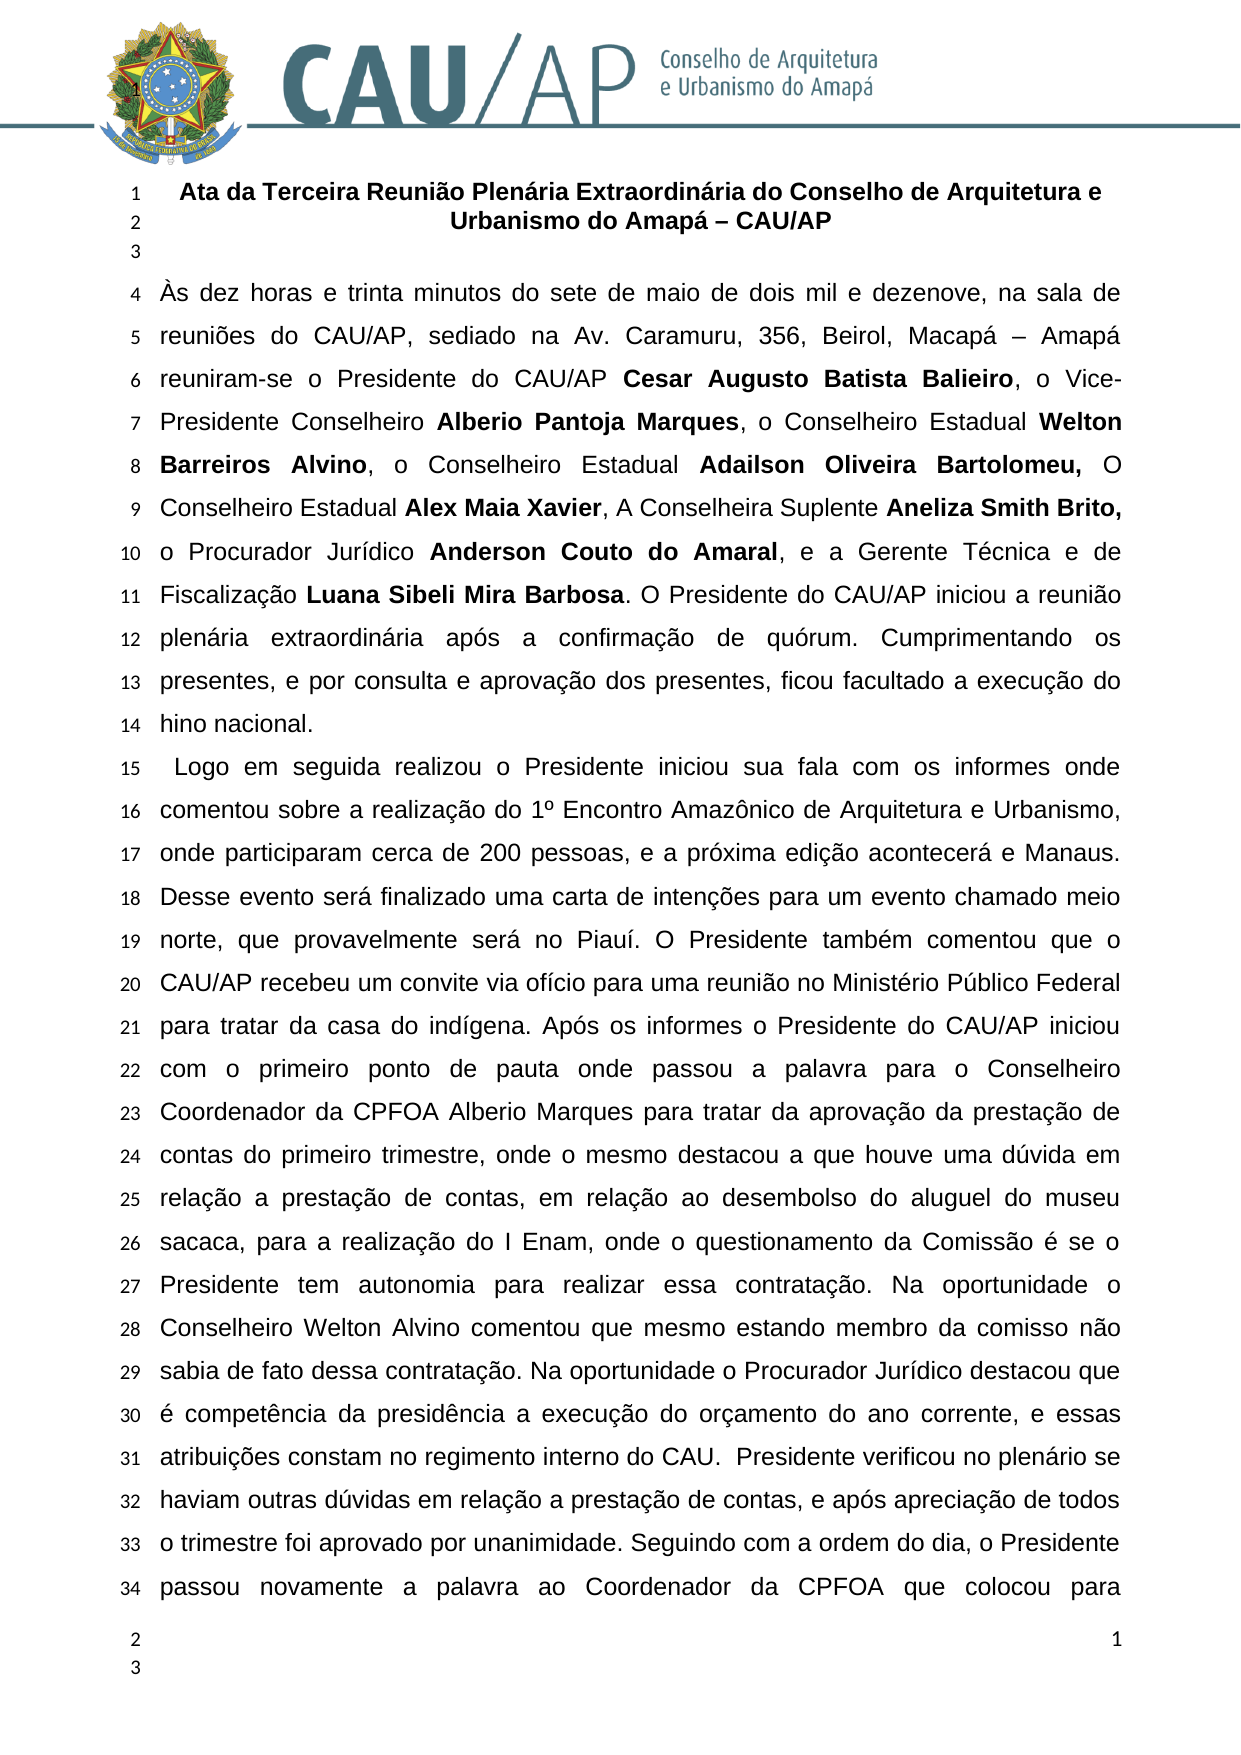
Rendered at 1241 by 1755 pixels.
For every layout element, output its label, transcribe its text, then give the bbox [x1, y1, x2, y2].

text Logo em seguida realizou o Presidente iniciou sua fala com os informes onde comentou sobre a realização do 1º Encontro Amazônico de Arquitetura e Urbanismo, onde participaram cerca de 200 pessoas, e a próxima edição acontecerá e Manaus. Desse evento será finalizado uma carta de intenções para um evento chamado meio norte, que provavelmente será no Piauí. O Presidente também comentou que o CAU/AP recebeu um convite via ofício para uma reunião no Ministério Público Federal para tratar da casa do indígena. Após os informes o Presidente do CAU/AP iniciou com o primeiro ponto de pauta onde passou a palavra para o Conselheiro Coordenador da CPFOA Alberio Marques para tratar da aprovação da prestação de contas do primeiro trimestre, onde o mesmo destacou a que houve uma dúvida em relação a prestação de contas, em relação ao desembolso do aluguel do museu sacaca, para a realização do I Enam, onde o questionamento da Comissão é se o Presidente tem autonomia para realizar essa contratação. Na oportunidade o Conselheiro Welton Alvino comentou que mesmo estando membro da comisso não sabia de fato dessa contratação. Na oportunidade o Procurador Jurídico destacou que é competência da presidência a execução do orçamento do ano corrente, e essas atribuições constam no regimento interno do CAU. Presidente verificou no plenário se haviam outras dúvidas em relação a prestação de contas, e após apreciação de todos o trimestre foi aprovado por unanimidade. Seguindo com a ordem do dia, o Presidente passou novamente a palavra ao Coordenador da CPFOA que colocou para [159, 752, 1122, 1600]
text Ata da Terceira Reunião Plenária Extraordinária do Conselho de Arquitetura e Urbanismo do Amapá – CAU/AP [159, 185, 1122, 235]
text Às dez horas e trinta minutos do sete de maio de dois mil e dezenove, na sala de reuniões do CAU/AP, sediado na Av. Caramuru, 356, Beirol, Macapá – Amapá reuniram-se o Presidente do CAU/AP Cesar Augusto Batista Balieiro, o Vice-Presidente Conselheiro Alberio Pantoja Marques, o Conselheiro Estadual Welton Barreiros Alvino, o Conselheiro Estadual Adailson Oliveira Bartolomeu, O Conselheiro Estadual Alex Maia Xavier, A Conselheira Suplente Aneliza Smith Brito, o Procurador Jurídico Anderson Couto do Amaral, e a Gerente Técnica e de Fiscalização Luana Sibeli Mira Barbosa. O Presidente do CAU/AP iniciou a reunião plenária extraordinária após a confirmação de quórum. Cumprimentando os presentes, e por consulta e aprovação dos presentes, ficou facultado a execução do hino nacional. [159, 278, 1122, 738]
